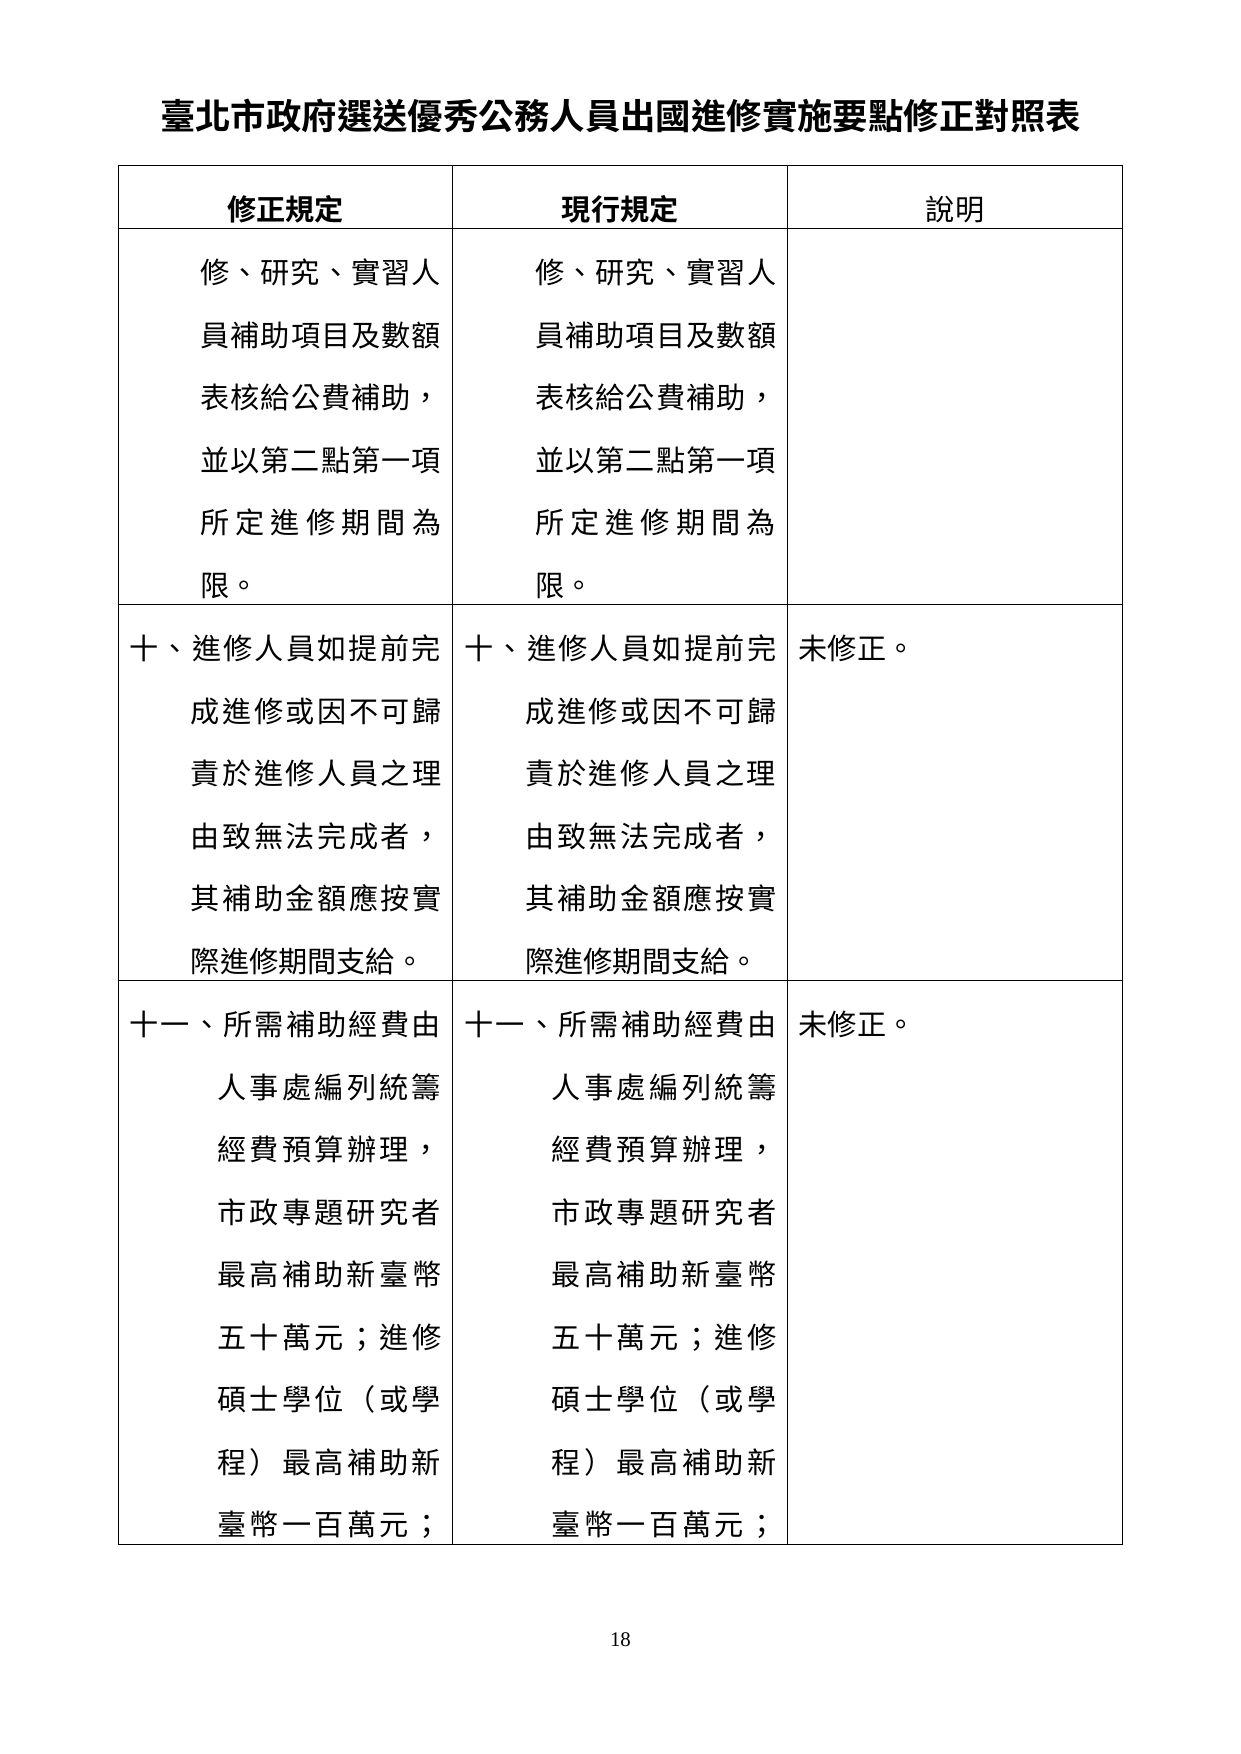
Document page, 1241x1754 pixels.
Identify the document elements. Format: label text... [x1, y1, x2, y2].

table_header 現行規定 [453, 166, 787, 228]
table_cell 十、進修人員如提前完成進修或因不可歸責於進修人員之理由致無法完成者，其補助金額應按實際進修期間支給。 [119, 605, 452, 980]
table_cell 未修正。 [788, 605, 1122, 980]
table_cell [788, 229, 1122, 604]
table_cell 未修正。 [788, 981, 1122, 1544]
table_cell 十、進修人員如提前完成進修或因不可歸責於進修人員之理由致無法完成者，其補助金額應按實際進修期間支給。 [453, 605, 787, 980]
table_cell 十一、所需補助經費由人事處編列統籌經費預算辦理，市政專題研究者最高補助新臺幣五十萬元；進修碩士學位（或學程）最高補助新臺幣一百萬元； [119, 981, 452, 1544]
table_header 修正規定 [119, 166, 452, 228]
table_cell 修、研究、實習人員補助項目及數額表核給公費補助，並以第二點第一項所定進修期間為限。 [453, 229, 787, 604]
table_cell 修、研究、實習人員補助項目及數額表核給公費補助，並以第二點第一項所定進修期間為限。 [119, 229, 452, 604]
table_header 說明 [788, 166, 1122, 228]
table_cell 十一、所需補助經費由人事處編列統籌經費預算辦理，市政專題研究者最高補助新臺幣五十萬元；進修碩士學位（或學程）最高補助新臺幣一百萬元； [453, 981, 787, 1544]
